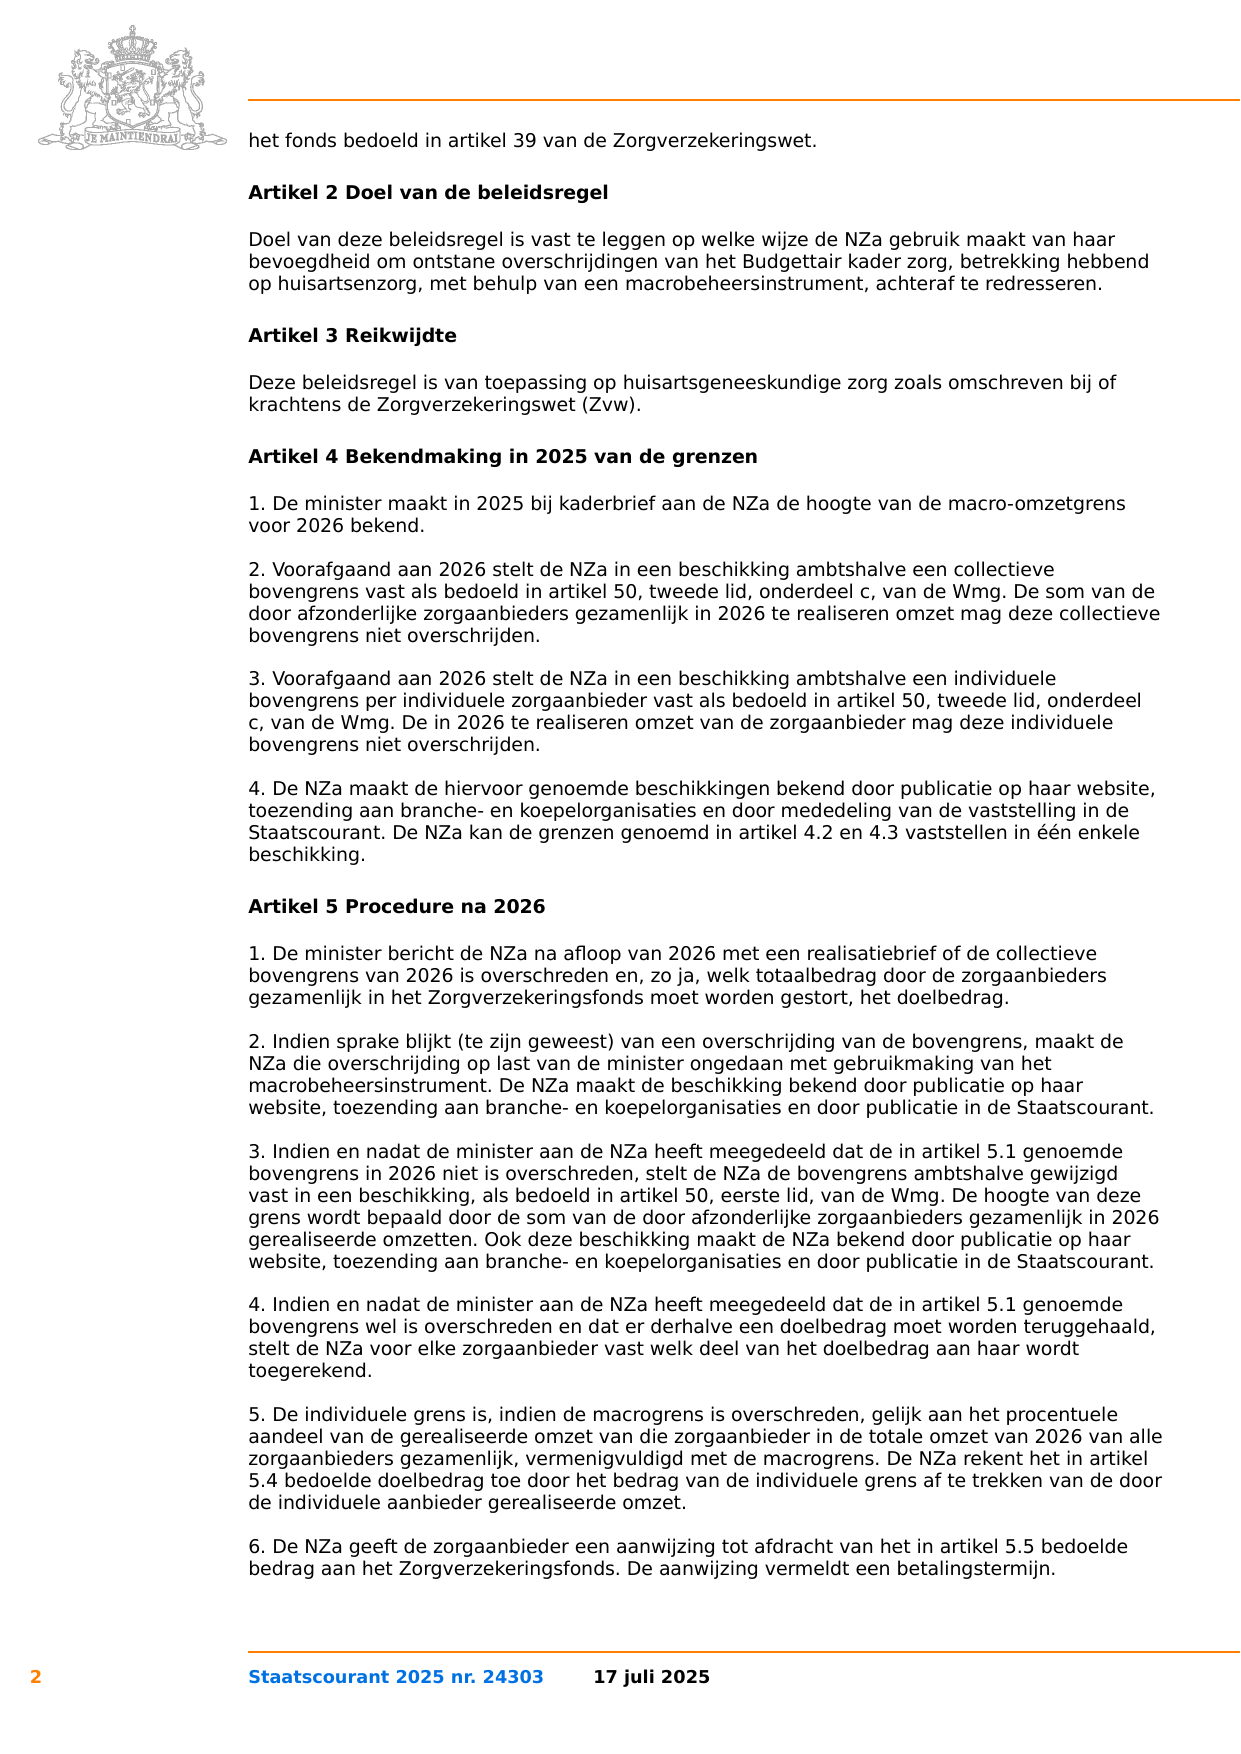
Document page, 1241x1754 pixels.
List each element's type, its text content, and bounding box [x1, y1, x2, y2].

text 3. Indien en nadat de minister aan de NZa heeft meegedeeld dat de in artikel 5.1 genoemde bovengrens in 2026 niet is overschreden, stelt de NZa de bovengrens ambtshalve gewijzigd vast in een beschikking, als bedoeld in artikel 50, eerste lid, van de Wmg. De hoogte van deze grens wordt bepaald door de som van de door afzonderlijke zorgaanbieders gezamenlijk in 2026 gerealiseerde omzetten. Ook deze beschikking maakt de NZa bekend door publicatie op haar website, toezending aan branche- en koepelorganisaties en door publicatie in de Staatscourant. [248, 1141, 1163, 1272]
text 2. Indien sprake blijkt (te zijn geweest) van een overschrijding van de bovengrens, maakt de NZa die overschrijding op last van de minister ongedaan met gebruikmaking van het macrobeheersinstrument. De NZa maakt de beschikking bekend door publicatie op haar website, toezending aan branche- en koepelorganisaties en door publicatie in de Staatscourant. [248, 1031, 1163, 1119]
text Doel van deze beleidsregel is vast te leggen op welke wijze de NZa gebruik maakt van haar bevoegdheid om ontstane overschrijdingen van het Budgettair kader zorg, betrekking hebbend op huisartsenzorg, met behulp van een macrobeheersinstrument, achteraf te redresseren. [248, 229, 1163, 295]
subtitle Artikel 2 Doel van de beleidsregel [248, 182, 1163, 204]
picture [38, 25, 227, 150]
text 3. Voorafgaand aan 2026 stelt de NZa in een beschikking ambtshalve een individuele bovengrens per individuele zorgaanbieder vast als bedoeld in artikel 50, tweede lid, onderdeel c, van de Wmg. De in 2026 te realiseren omzet van de zorgaanbieder mag deze individuele bovengrens niet overschrijden. [248, 668, 1163, 756]
subtitle Artikel 3 Reikwijdte [248, 325, 1163, 347]
text 1. De minister bericht de NZa na afloop van 2026 met een realisatiebrief of de collectieve bovengrens van 2026 is overschreden en, zo ja, welk totaalbedrag door de zorgaanbieders gezamenlijk in het Zorgverzekeringsfonds moet worden gestort, het doelbedrag. [248, 943, 1163, 1009]
text 4. De NZa maakt de hiervoor genoemde beschikkingen bekend door publicatie op haar website, toezending aan branche- en koepelorganisaties en door mededeling van de vaststelling in de Staatscourant. De NZa kan de grenzen genoemd in artikel 4.2 en 4.3 vaststellen in één enkele beschikking. [248, 778, 1163, 866]
text 5. De individuele grens is, indien de macrogrens is overschreden, gelijk aan het procentuele aandeel van de gerealiseerde omzet van die zorgaanbieder in de totale omzet van 2026 van alle zorgaanbieders gezamenlijk, vermenigvuldigd met de macrogrens. De NZa rekent het in artikel 5.4 bedoelde doelbedrag toe door het bedrag van de individuele grens af te trekken van de door de individuele aanbieder gerealiseerde omzet. [248, 1404, 1163, 1514]
text Deze beleidsregel is van toepassing op huisartsgeneeskundige zorg zoals omschreven bij of krachtens de Zorgverzekeringswet (Zvw). [248, 372, 1163, 416]
text 1. De minister maakt in 2025 bij kaderbrief aan de NZa de hoogte van de macro-omzetgrens voor 2026 bekend. [248, 493, 1163, 537]
subtitle Artikel 5 Procedure na 2026 [248, 896, 1163, 918]
subtitle Artikel 4 Bekendmaking in 2025 van de grenzen [248, 446, 1163, 468]
text het fonds bedoeld in artikel 39 van de Zorgverzekeringswet. [248, 130, 1163, 152]
text 4. Indien en nadat de minister aan de NZa heeft meegedeeld dat de in artikel 5.1 genoemde bovengrens wel is overschreden en dat er derhalve een doelbedrag moet worden teruggehaald, stelt de NZa voor elke zorgaanbieder vast welk deel van het doelbedrag aan haar wordt toegerekend. [248, 1294, 1163, 1382]
text 2. Voorafgaand aan 2026 stelt de NZa in een beschikking ambtshalve een collectieve bovengrens vast als bedoeld in artikel 50, tweede lid, onderdeel c, van de Wmg. De som van de door afzonderlijke zorgaanbieders gezamenlijk in 2026 te realiseren omzet mag deze collectieve bovengrens niet overschrijden. [248, 558, 1163, 646]
text 6. De NZa geeft de zorgaanbieder een aanwijzing tot afdracht van het in artikel 5.5 bedoelde bedrag aan het Zorgverzekeringsfonds. De aanwijzing vermeldt een betalingstermijn. [248, 1536, 1163, 1580]
